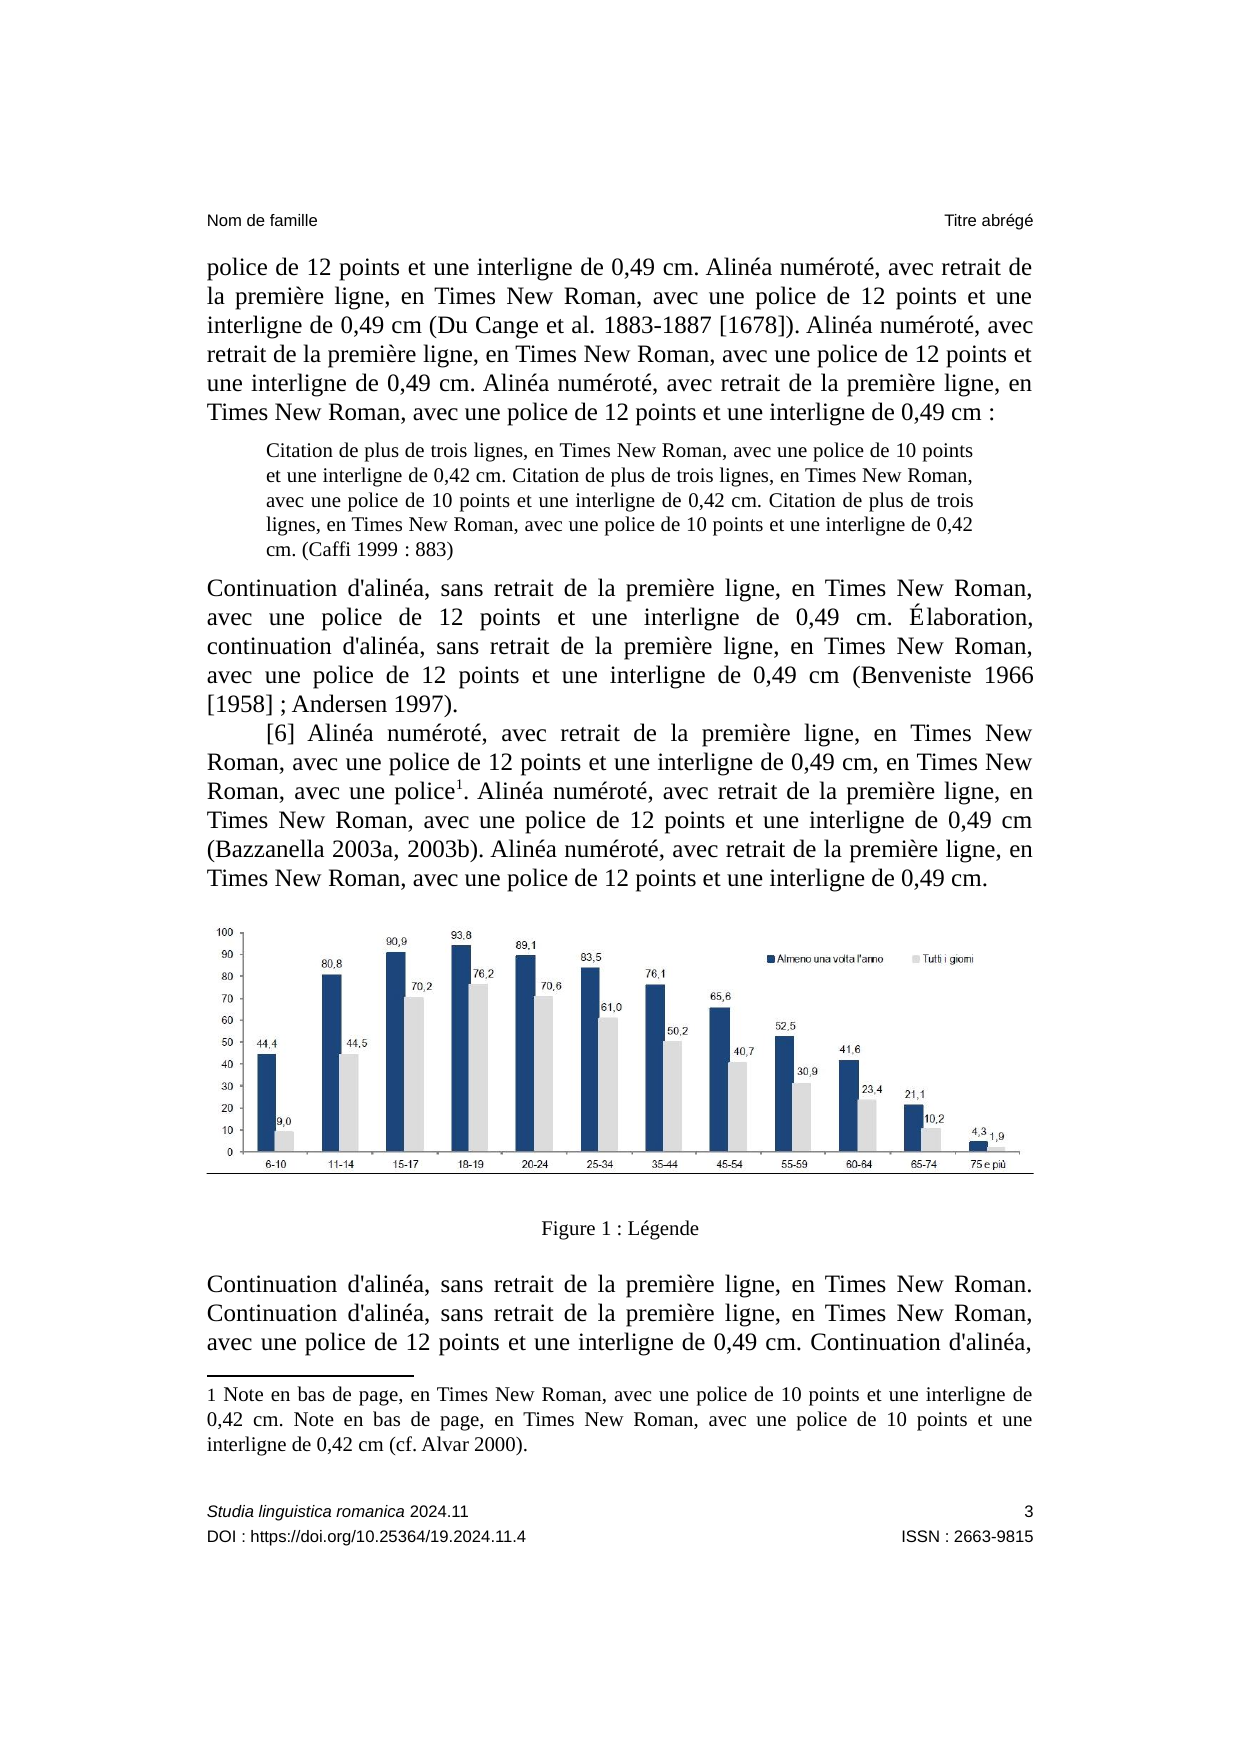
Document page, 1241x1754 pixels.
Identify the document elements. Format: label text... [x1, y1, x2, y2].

text Citation de plus de trois lignes, en Times New Roman, avec une police de 10 points et une interligne de 0,42 cm. Citation de plus de trois lignes, en Times New Roman, avec une police de 10 points et une interligne de 0,42 cm. Citation de plus de trois lignes, en Times New Roman, avec une police de 10 points et une interligne de 0,42 cm. (Caffi 1999 : 883) [266, 438, 974, 562]
text Note en bas de page, en Times New Roman, avec une police de 10 points et une interligne de 0,42 cm. Note en bas de page, en Times New Roman, avec une police de 10 points et une interligne de 0,42 cm (cf. Alvar 2000). [207, 1382, 1033, 1456]
text Continuation d'alinéa, sans retrait de la première ligne, en Times New Roman. Continuation d'alinéa, sans retrait de la première ligne, en Times New Roman, avec une police de 12 points et une interligne de 0,49 cm. Continuation d'alinéa, [207, 1269, 1033, 1356]
text police de 12 points et une interligne de 0,49 cm. Alinéa numéroté, avec retrait de la première ligne, en Times New Roman, avec une police de 12 points et une interligne de 0,49 cm (Du Cange et al. 1883-1887 [1678]). Alinéa numéroté, avec retrait de la première ligne, en Times New Roman, avec une police de 12 points et une interligne de 0,49 cm. Alinéa numéroté, avec retrait de la première ligne, en Times New Roman, avec une police de 12 points et une interligne de 0,49 cm : [207, 252, 1033, 426]
text [6] Alinéa numéroté, avec retrait de la première ligne, en Times New Roman, avec une police de 12 points et une interligne de 0,49 cm, en Times New Roman, avec une police. Alinéa numéroté, avec retrait de la première ligne, en Times New Roman, avec une police de 12 points et une interligne de 0,49 cm (Bazzanella 2003a, 2003b). Alinéa numéroté, avec retrait de la première ligne, en Times New Roman, avec une police de 12 points et une interligne de 0,49 cm. [207, 718, 1033, 892]
picture [206, 920, 1034, 1187]
text Figure 1 : Légende [207, 1215, 1033, 1240]
text Continuation d'alinéa, sans retrait de la première ligne, en Times New Roman, avec une police de 12 points et une interligne de 0,49 cm. Élaboration, continuation d'alinéa, sans retrait de la première ligne, en Times New Roman, avec une police de 12 points et une interligne de 0,49 cm (Benveniste 1966 [1958] ; Andersen 1997). [207, 573, 1033, 718]
